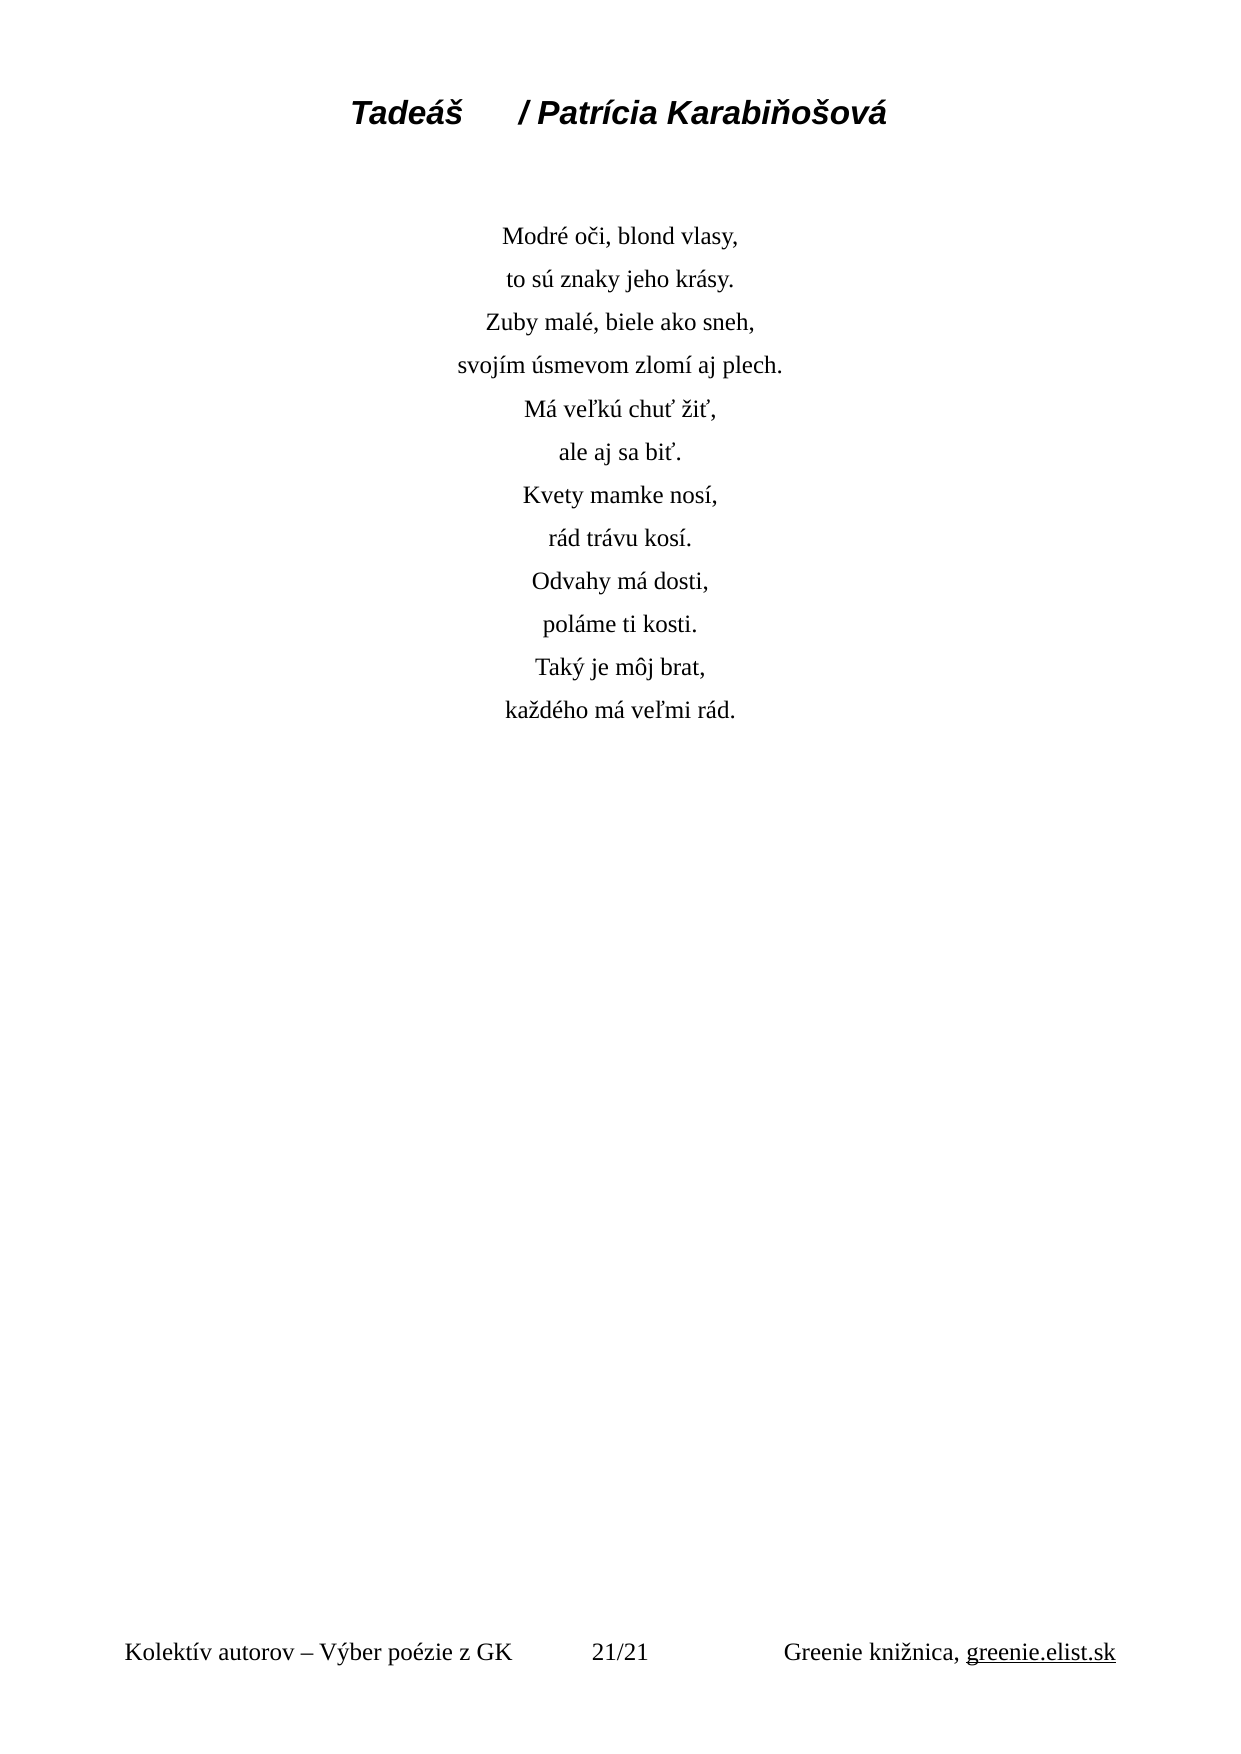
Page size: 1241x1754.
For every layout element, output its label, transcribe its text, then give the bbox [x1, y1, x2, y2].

text Odvahy má dosti, [106, 566, 1134, 595]
text ale aj sa biť. [106, 437, 1134, 466]
text svojím úsmevom zlomí aj plech. [106, 351, 1134, 379]
text každého má veľmi rád. [106, 696, 1134, 724]
text to sú znaky jeho krásy. [106, 264, 1134, 293]
text Taký je môj brat, [106, 652, 1134, 681]
text Zuby malé, biele ako sneh, [106, 307, 1134, 336]
subtitle Tadeáš / Patrícia Karabiňošová [106, 90, 1134, 134]
text Modré oči, blond vlasy, [106, 221, 1134, 250]
text Má veľkú chuť žiť, [106, 394, 1134, 422]
text poláme ti kosti. [106, 609, 1134, 638]
text Kvety mamke nosí, [106, 480, 1134, 509]
text rád trávu kosí. [106, 523, 1134, 552]
